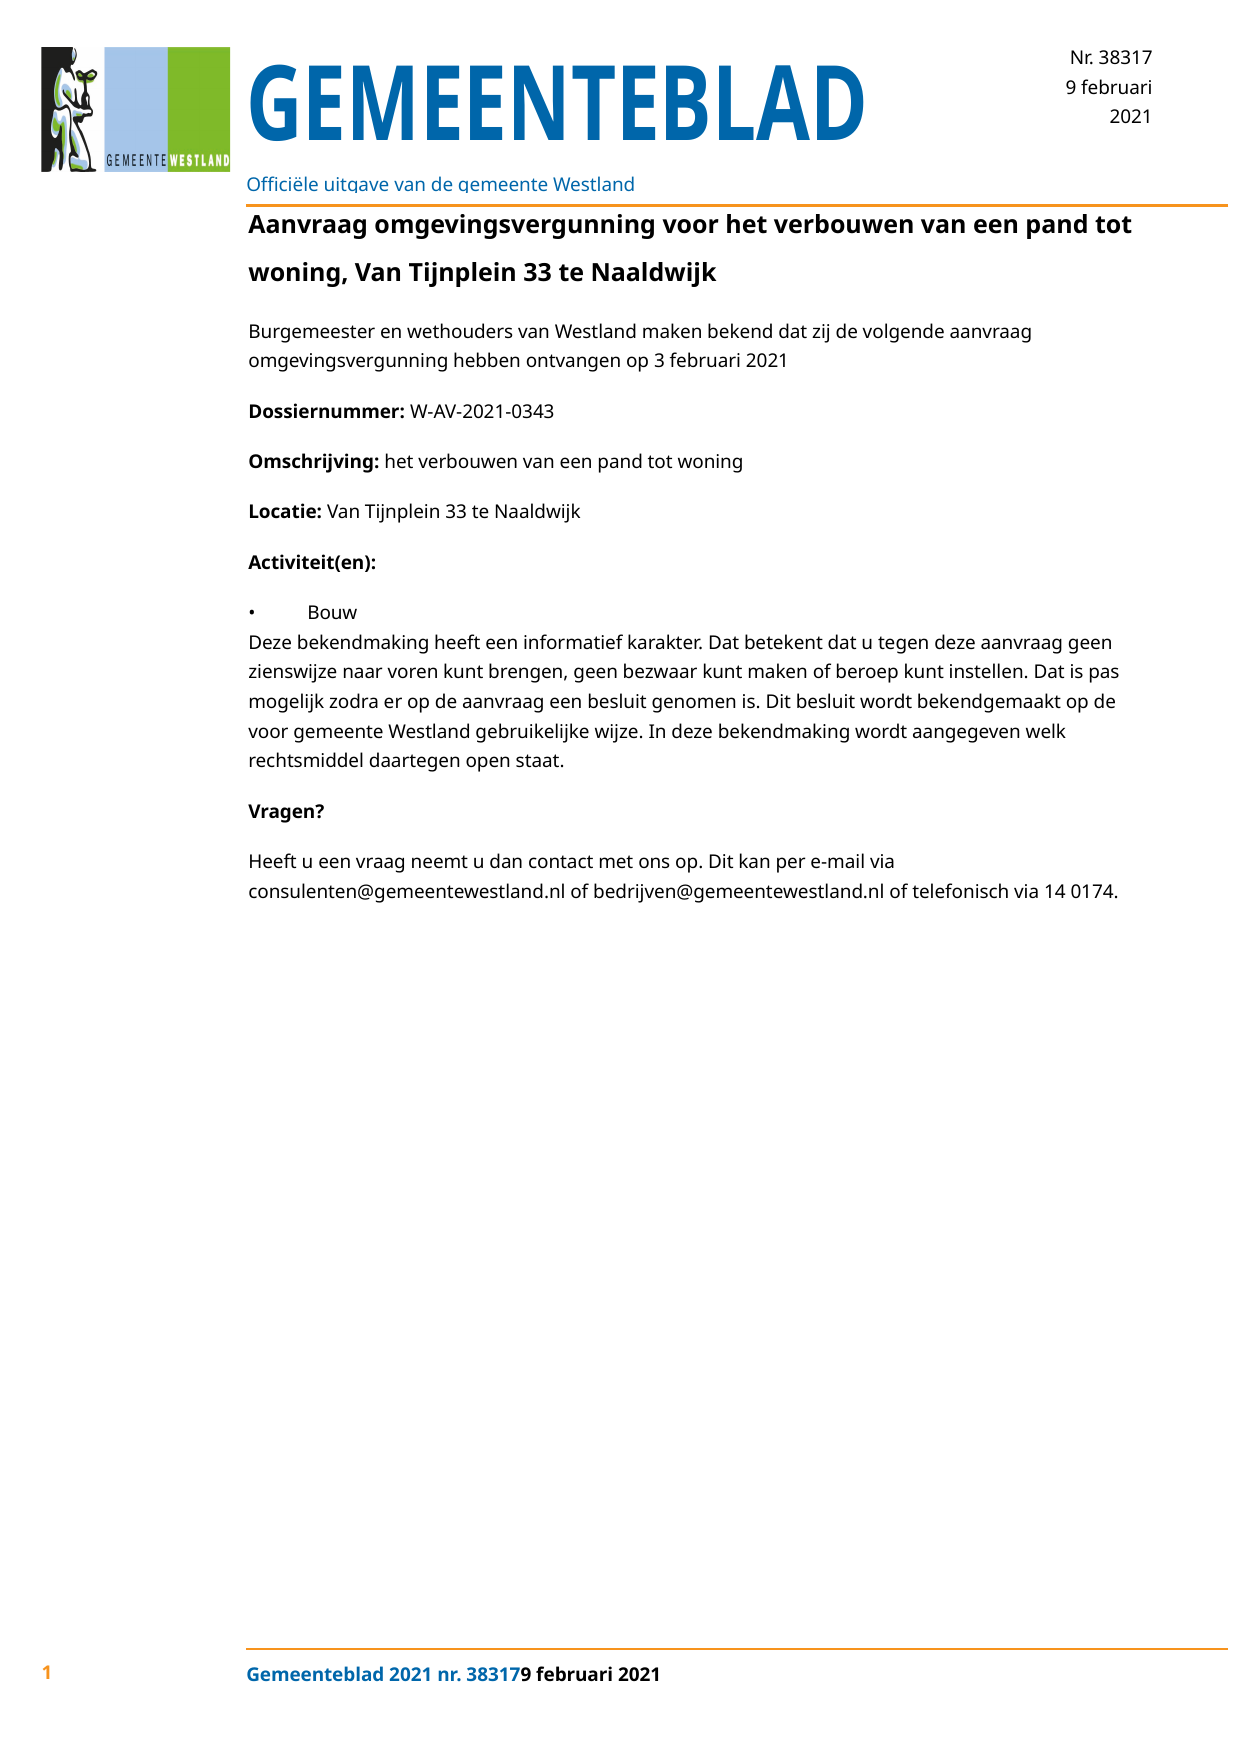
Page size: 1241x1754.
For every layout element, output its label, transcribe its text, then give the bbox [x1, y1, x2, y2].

text Locatie: Van Tijnplein 33 te Naaldwijk [248, 499, 1152, 524]
text Deze bekendmaking heeft een informatief karakter. Dat betekent dat u tegen deze aanvraag geen zienswijze naar voren kunt brengen, geen bezwaar kunt maken of beroep kunt instellen. Dat is pas mogelijk zodra er op de aanvraag een besluit genomen is. Dit besluit wordt bekendgemaakt op de voor gemeente Westland gebruikelijke wijze. In deze bekendmaking wordt aangegeven welk rechtsmiddel daartegen open staat. [248, 629, 1152, 773]
text Activiteit(en): [248, 549, 1152, 575]
text Heeft u een vraag neemt u dan contact met ons op. Dit kan per e-mail via consulenten@gemeentewestland.nl of bedrijven@gemeentewestland.nl of telefonisch via 14 0174. [248, 848, 1152, 904]
text Vragen? [248, 798, 1152, 824]
text Omschrijving: het verbouwen van een pand tot woning [248, 448, 1152, 474]
text Dossiernummer: W-AV-2021-0343 [248, 398, 1152, 424]
text Aanvraag omgevingsvergunning voor het verbouwen van een pand tot woning, Van Tijnplein 33 te Naaldwijk [248, 207, 1152, 288]
list Bouw [248, 599, 1152, 625]
text Burgemeester en wethouders van Westland maken bekend dat zij de volgende aanvraag omgevingsvergunning hebben ontvangen op 3 februari 2021 [248, 318, 1152, 373]
picture [41, 47, 231, 172]
